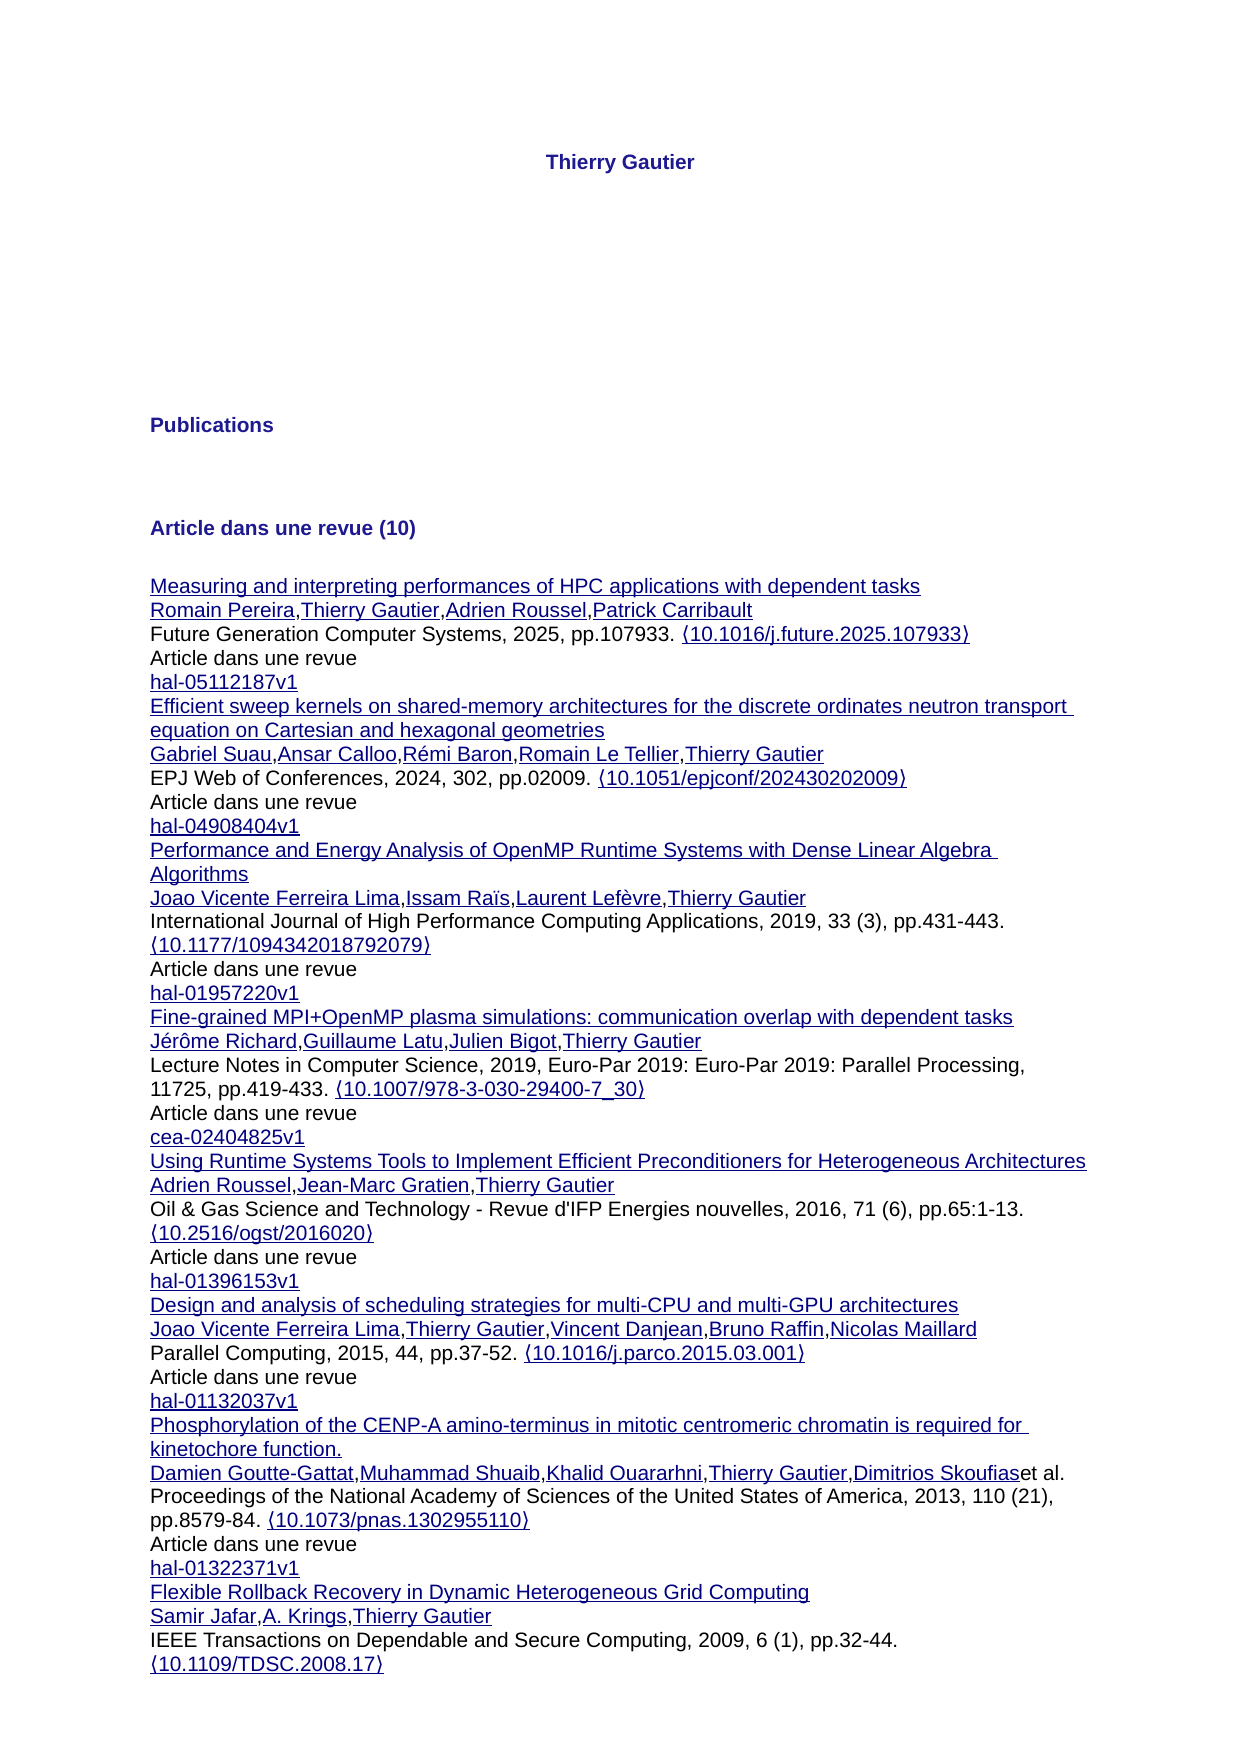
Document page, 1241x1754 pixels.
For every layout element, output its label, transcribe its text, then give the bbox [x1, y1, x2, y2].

table_cell Flexible Rollback Recovery in Dynamic Heterogeneous Grid Computing Samir Jafar,A. Krings,Thierry Gautier IEEE Transactions on Dependable and Secure Computing, 2009, 6 (1), pp.32-44. ⟨10.1109/TDSC.2008.17⟩ [150, 1580, 1090, 1676]
table_header Measuring and interpreting performances of HPC applications with dependent tasks Romain Pereira,Thierry Gautier,Adrien Roussel,Patrick Carribault Future Generation Computer Systems, 2025, pp.107933. ⟨10.1016/j.future.2025.107933⟩ Article dans une revue hal-05112187v1 [150, 574, 1090, 694]
subtitle Publications [150, 412, 1090, 436]
subtitle Thierry Gautier [150, 150, 1090, 174]
table_cell Fine-grained MPI+OpenMP plasma simulations: communication overlap with dependent tasks Jérôme Richard,Guillaume Latu,Julien Bigot,Thierry Gautier Lecture Notes in Computer Science, 2019, Euro-Par 2019: Euro-Par 2019: Parallel Processing, 11725, pp.419-433. ⟨10.1007/978-3-030-29400-7_30⟩ Article dans une revue cea-02404825v1 [150, 1005, 1090, 1149]
table_cell Performance and Energy Analysis of OpenMP Runtime Systems with Dense Linear Algebra Algorithms Joao Vicente Ferreira Lima,Issam Raïs,Laurent Lefèvre,Thierry Gautier International Journal of High Performance Computing Applications, 2019, 33 (3), pp.431-443. ⟨10.1177/1094342018792079⟩ Article dans une revue hal-01957220v1 [150, 838, 1090, 1005]
subtitle Article dans une revue (10) [150, 516, 1090, 539]
table_cell Design and analysis of scheduling strategies for multi-CPU and multi-GPU architectures Joao Vicente Ferreira Lima,Thierry Gautier,Vincent Danjean,Bruno Raffin,Nicolas Maillard Parallel Computing, 2015, 44, pp.37-52. ⟨10.1016/j.parco.2015.03.001⟩ Article dans une revue hal-01132037v1 [150, 1293, 1090, 1412]
table_cell Efficient sweep kernels on shared-memory architectures for the discrete ordinates neutron transport equation on Cartesian and hexagonal geometries Gabriel Suau,Ansar Calloo,Rémi Baron,Romain Le Tellier,Thierry Gautier EPJ Web of Conferences, 2024, 302, pp.02009. ⟨10.1051/epjconf/202430202009⟩ Article dans une revue hal-04908404v1 [150, 694, 1090, 837]
table_cell Phosphorylation of the CENP-A amino-terminus in mitotic centromeric chromatin is required for kinetochore function. Damien Goutte-Gattat,Muhammad Shuaib,Khalid Ouararhni,Thierry Gautier,Dimitrios Skoufiaset al. Proceedings of the National Academy of Sciences of the United States of America, 2013, 110 (21), pp.8579-84. ⟨10.1073/pnas.1302955110⟩ Article dans une revue hal-01322371v1 [150, 1413, 1090, 1580]
table_cell Using Runtime Systems Tools to Implement Efficient Preconditioners for Heterogeneous Architectures Adrien Roussel,Jean-Marc Gratien,Thierry Gautier Oil & Gas Science and Technology - Revue d'IFP Energies nouvelles, 2016, 71 (6), pp.65:1-13. ⟨10.2516/ogst/2016020⟩ Article dans une revue hal-01396153v1 [150, 1149, 1090, 1293]
